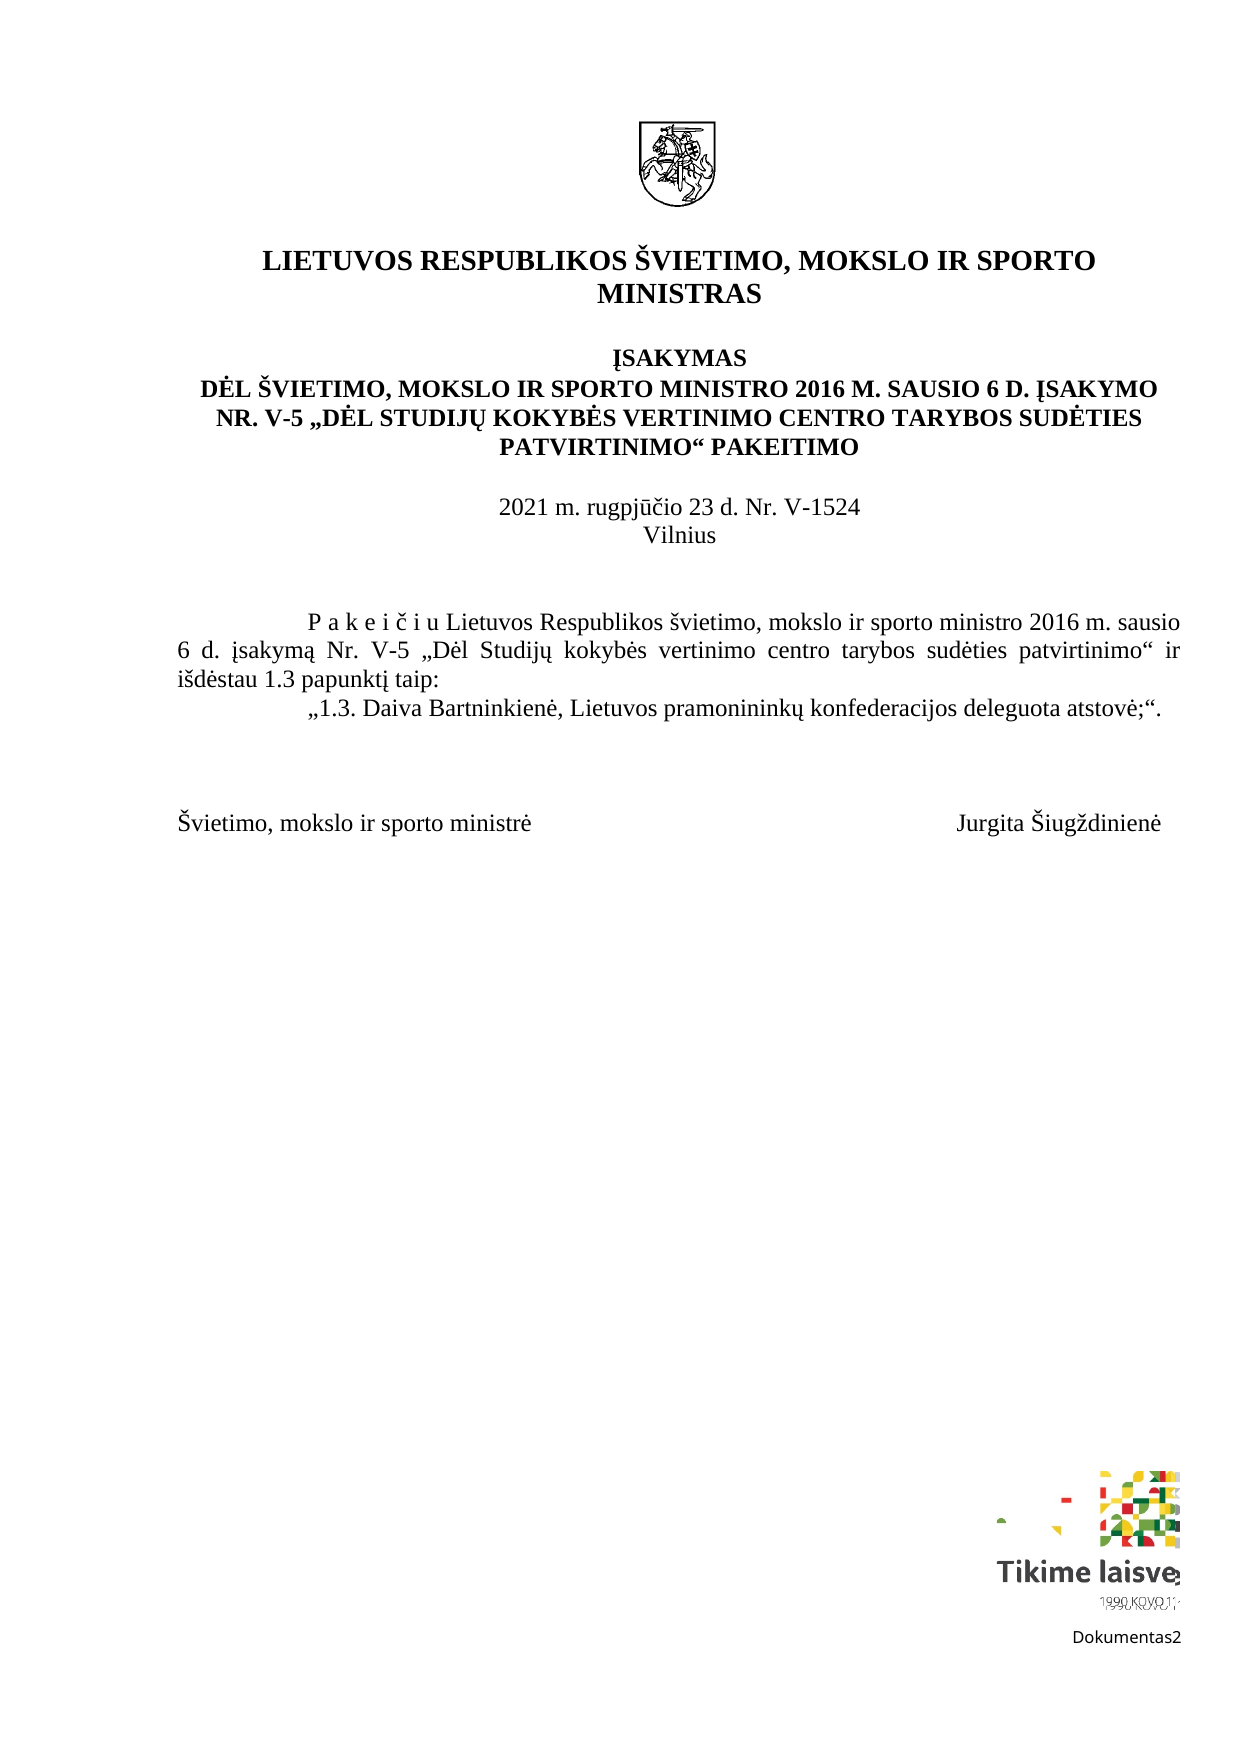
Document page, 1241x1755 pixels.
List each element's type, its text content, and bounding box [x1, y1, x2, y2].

text „1.3. Daiva Bartninkienė, Lietuvos pramonininkų konfederacijos deleguota atstovė;“. [177, 693, 1182, 722]
text DĖL ŠVIETIMO, MOKSLO IR SPORTO MINISTRO 2016 M. SAUSIO 6 D. ĮSAKYMO NR. V-5 „DĖL STUDIJŲ KOKYBĖS VERTINIMO CENTRO TARYBOS SUDĖTIES PATVIRTINIMO“ PAKEITIMO [177, 374, 1182, 461]
text ĮSAKYMAS [177, 343, 1182, 372]
text LIETUVOS RESPUBLIKOS ŠVIETIMO, MOKSLO IR SPORTO MINISTRAS [177, 243, 1182, 310]
subtitle 2021 m. rugpjūčio 23 d. Nr. V-1524 [177, 492, 1182, 521]
text Vilnius [177, 521, 1182, 549]
text Švietimo, mokslo ir sporto ministrė Jurgita Šiugždinienė [177, 808, 1182, 837]
text P a k e i č i u Lietuvos Respublikos švietimo, mokslo ir sporto ministro 2016 m. sausio 6 d. įsakymą Nr. V-5 „Dėl Studijų kokybės vertinimo centro tarybos sudėties patvirtinimo“ ir išdėstau 1.3 papunktį taip: [177, 607, 1182, 693]
